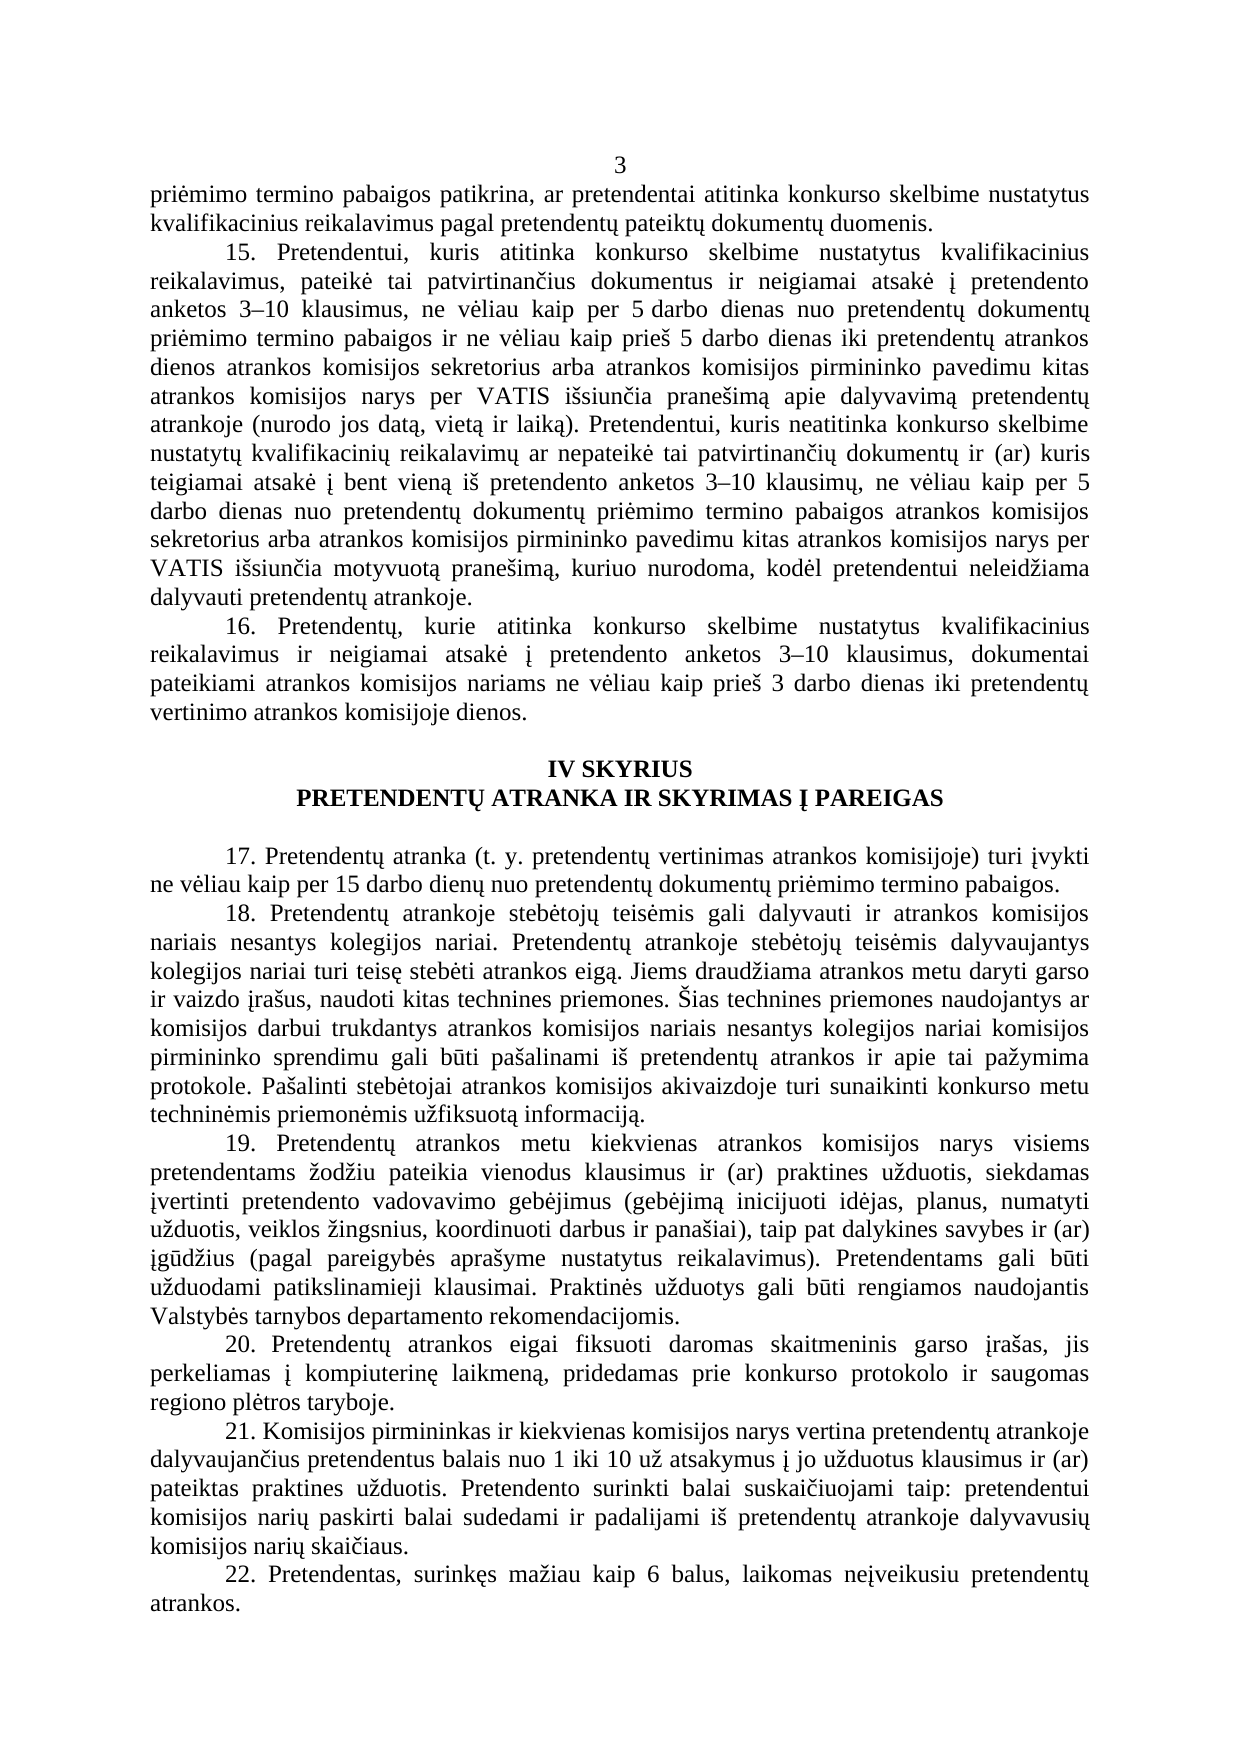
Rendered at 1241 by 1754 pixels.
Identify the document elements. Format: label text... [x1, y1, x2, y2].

text 18. Pretendentų atrankoje stebėtojų teisėmis gali dalyvauti ir atrankos komisijos nariais nesantys kolegijos nariai. Pretendentų atrankoje stebėtojų teisėmis dalyvaujantys kolegijos nariai turi teisę stebėti atrankos eigą. Jiems draudžiama atrankos metu daryti garso ir vaizdo įrašus, naudoti kitas technines priemones. Šias technines priemones naudojantys ar komisijos darbui trukdantys atrankos komisijos nariais nesantys kolegijos nariai komisijos pirmininko sprendimu gali būti pašalinami iš pretendentų atrankos ir apie tai pažymima protokole. Pašalinti stebėtojai atrankos komisijos akivaizdoje turi sunaikinti konkurso metu techninėmis priemonėmis užfiksuotą informaciją. [150, 898, 1090, 1128]
text 20. Pretendentų atrankos eigai fiksuoti daromas skaitmeninis garso įrašas, jis perkeliamas į kompiuterinę laikmeną, pridedamas prie konkurso protokolo ir saugomas regiono plėtros taryboje. [150, 1329, 1090, 1416]
text IV SKYRIUS [150, 754, 1090, 783]
text 16. Pretendentų, kurie atitinka konkurso skelbime nustatytus kvalifikacinius reikalavimus ir neigiamai atsakė į pretendento anketos 3–10 klausimus, dokumentai pateikiami atrankos komisijos nariams ne vėliau kaip prieš 3 darbo dienas iki pretendentų vertinimo atrankos komisijoje dienos. [150, 611, 1090, 726]
text 17. Pretendentų atranka (t. y. pretendentų vertinimas atrankos komisijoje) turi įvykti ne vėliau kaip per 15 darbo dienų nuo pretendentų dokumentų priėmimo termino pabaigos. [150, 841, 1090, 898]
text PRETENDENTŲ ATRANKA IR SKYRIMAS Į PAREIGAS [150, 783, 1090, 812]
text priėmimo termino pabaigos patikrina, ar pretendentai atitinka konkurso skelbime nustatytus kvalifikacinius reikalavimus pagal pretendentų pateiktų dokumentų duomenis. [150, 179, 1090, 237]
text 19. Pretendentų atrankos metu kiekvienas atrankos komisijos narys visiems pretendentams žodžiu pateikia vienodus klausimus ir (ar) praktines užduotis, siekdamas įvertinti pretendento vadovavimo gebėjimus (gebėjimą inicijuoti idėjas, planus, numatyti užduotis, veiklos žingsnius, koordinuoti darbus ir panašiai), taip pat dalykines savybes ir (ar) įgūdžius (pagal pareigybės aprašyme nustatytus reikalavimus). Pretendentams gali būti užduodami patikslinamieji klausimai. Praktinės užduotys gali būti rengiamos naudojantis Valstybės tarnybos departamento rekomendacijomis. [150, 1128, 1090, 1329]
text 22. Pretendentas, surinkęs mažiau kaip 6 balus, laikomas neįveikusiu pretendentų atrankos. [150, 1559, 1090, 1617]
text 15. Pretendentui, kuris atitinka konkurso skelbime nustatytus kvalifikacinius reikalavimus, pateikė tai patvirtinančius dokumentus ir neigiamai atsakė į pretendento anketos 3–10 klausimus, ne vėliau kaip per 5 darbo dienas nuo pretendentų dokumentų priėmimo termino pabaigos ir ne vėliau kaip prieš 5 darbo dienas iki pretendentų atrankos dienos atrankos komisijos sekretorius arba atrankos komisijos pirmininko pavedimu kitas atrankos komisijos narys per VATIS išsiunčia pranešimą apie dalyvavimą pretendentų atrankoje (nurodo jos datą, vietą ir laiką). Pretendentui, kuris neatitinka konkurso skelbime nustatytų kvalifikacinių reikalavimų ar nepateikė tai patvirtinančių dokumentų ir (ar) kuris teigiamai atsakė į bent vieną iš pretendento anketos 3–10 klausimų, ne vėliau kaip per 5 darbo dienas nuo pretendentų dokumentų priėmimo termino pabaigos atrankos komisijos sekretorius arba atrankos komisijos pirmininko pavedimu kitas atrankos komisijos narys per VATIS išsiunčia motyvuotą pranešimą, kuriuo nurodoma, kodėl pretendentui neleidžiama dalyvauti pretendentų atrankoje. [150, 237, 1090, 611]
text 21. Komisijos pirmininkas ir kiekvienas komisijos narys vertina pretendentų atrankoje dalyvaujančius pretendentus balais nuo 1 iki 10 už atsakymus į jo užduotus klausimus ir (ar) pateiktas praktines užduotis. Pretendento surinkti balai suskaičiuojami taip: pretendentui komisijos narių paskirti balai sudedami ir padalijami iš pretendentų atrankoje dalyvavusių komisijos narių skaičiaus. [150, 1416, 1090, 1559]
